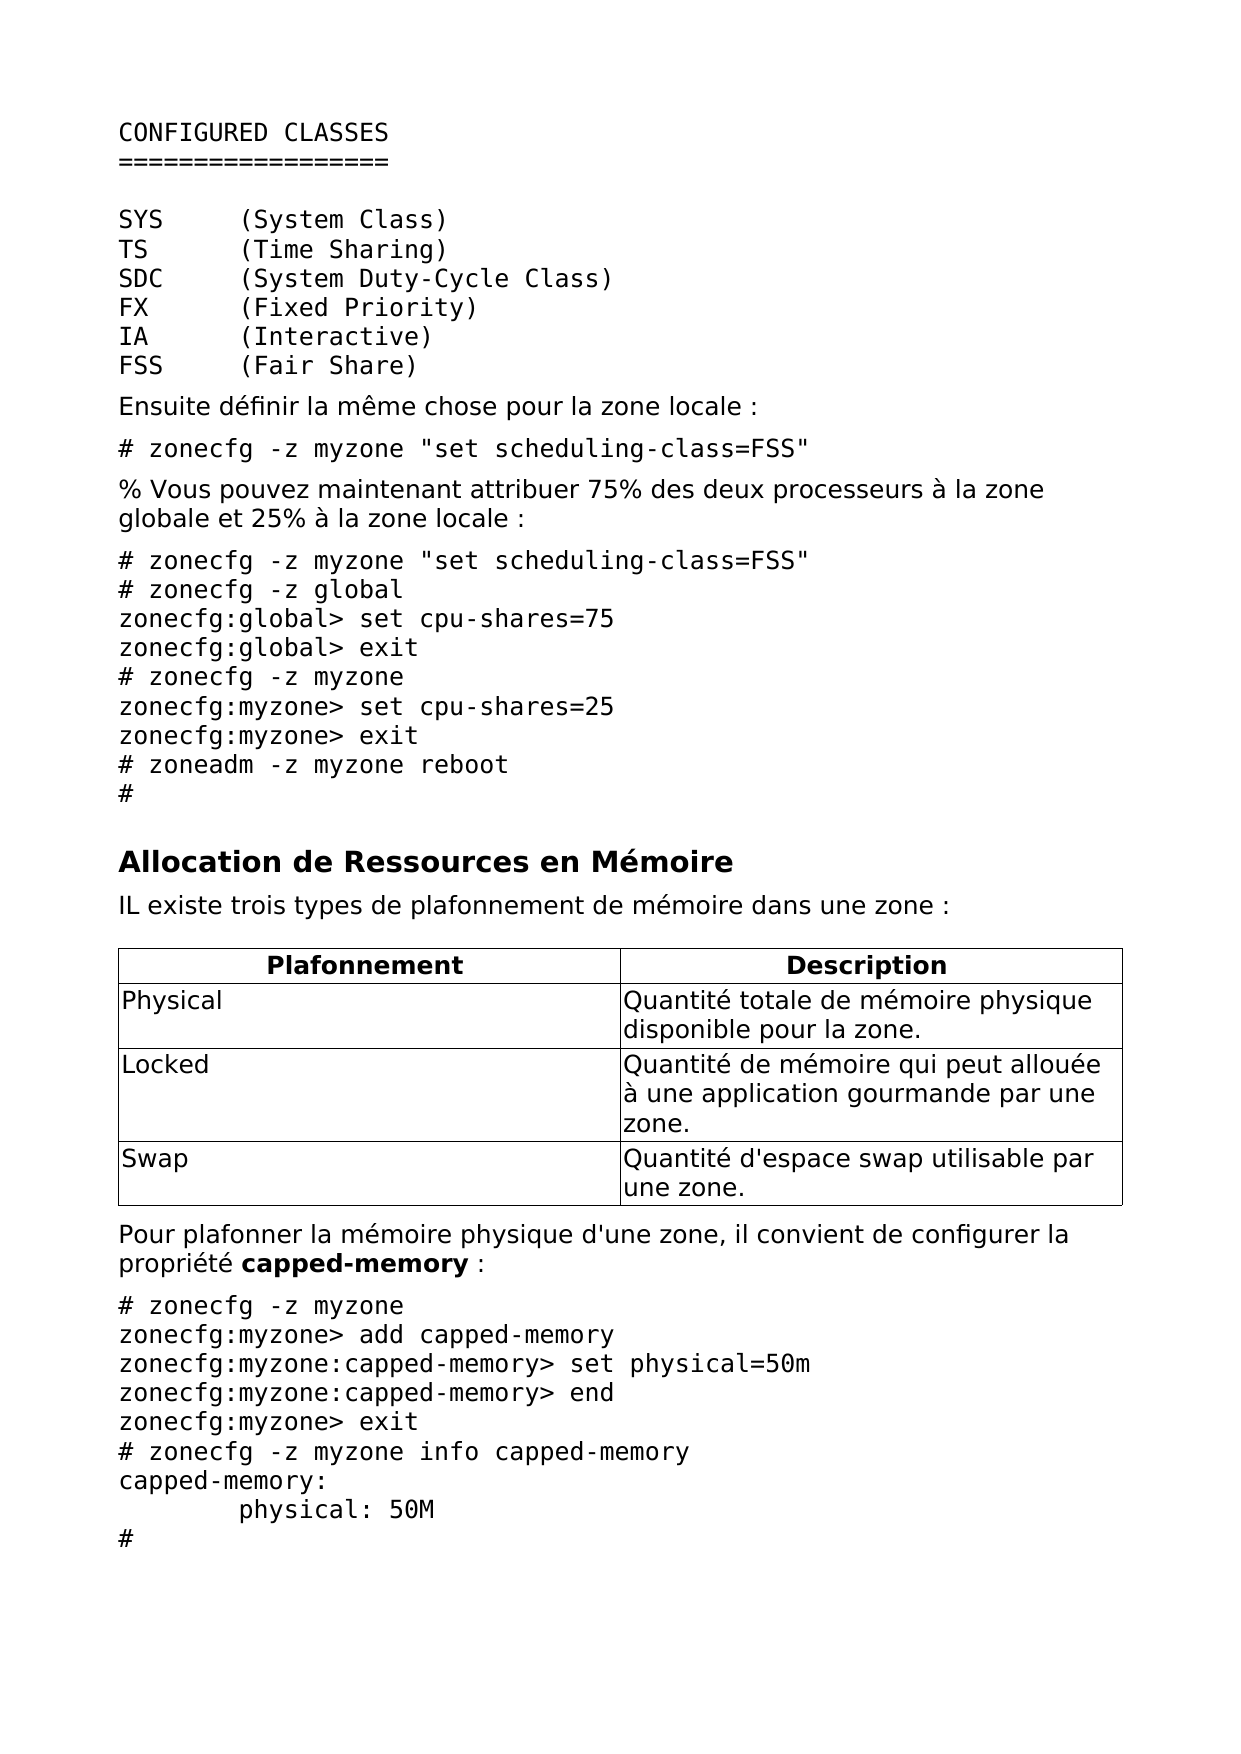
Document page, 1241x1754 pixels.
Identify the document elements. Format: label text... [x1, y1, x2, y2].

table_cell Quantité d'espace swap utilisable par une zone. [621, 1142, 1122, 1205]
table_cell Quantité totale de mémoire physique disponible pour la zone. [621, 984, 1122, 1047]
text Pour plafonner la mémoire physique d'une zone, il convient de configurer la propriété capped-memory : [118, 1220, 1122, 1278]
table_cell Swap [119, 1142, 620, 1205]
text # zonecfg -z myzone "set scheduling-class=FSS" [118, 434, 1122, 463]
text # zonecfg -z myzone zonecfg:myzone> add capped-memory zonecfg:myzone:capped-memory> set physical=50m zonecfg:myzone:capped-memory> end zonecfg:myzone> exit # zonecfg -z myzone info capped-memory capped-memory: physical: 50M # [118, 1291, 1122, 1553]
table_cell Physical [119, 984, 620, 1047]
text IL existe trois types de plafonnement de mémoire dans une zone : [118, 892, 1122, 921]
table_header Description [621, 949, 1122, 983]
text CONFIGURED CLASSES ================== SYS (System Class) TS (Time Sharing) SDC (System Duty-Cycle Class) FX (Fixed Priority) IA (Interactive) FSS (Fair Share) [118, 118, 1122, 381]
text Ensuite définir la même chose pour la zone locale : [118, 392, 1122, 422]
text # zonecfg -z myzone "set scheduling-class=FSS" # zonecfg -z global zonecfg:global> set cpu-shares=75 zonecfg:global> exit # zonecfg -z myzone zonecfg:myzone> set cpu-shares=25 zonecfg:myzone> exit # zoneadm -z myzone reboot # [118, 546, 1122, 808]
table_header Plafonnement [119, 949, 620, 983]
table_cell Locked [119, 1049, 620, 1141]
table_cell Quantité de mémoire qui peut allouée à une application gourmande par une zone. [621, 1049, 1122, 1141]
text % Vous pouvez maintenant attribuer 75% des deux processeurs à la zone globale et 25% à la zone locale : [118, 475, 1122, 533]
subtitle Allocation de Ressources en Mémoire [118, 845, 1122, 879]
